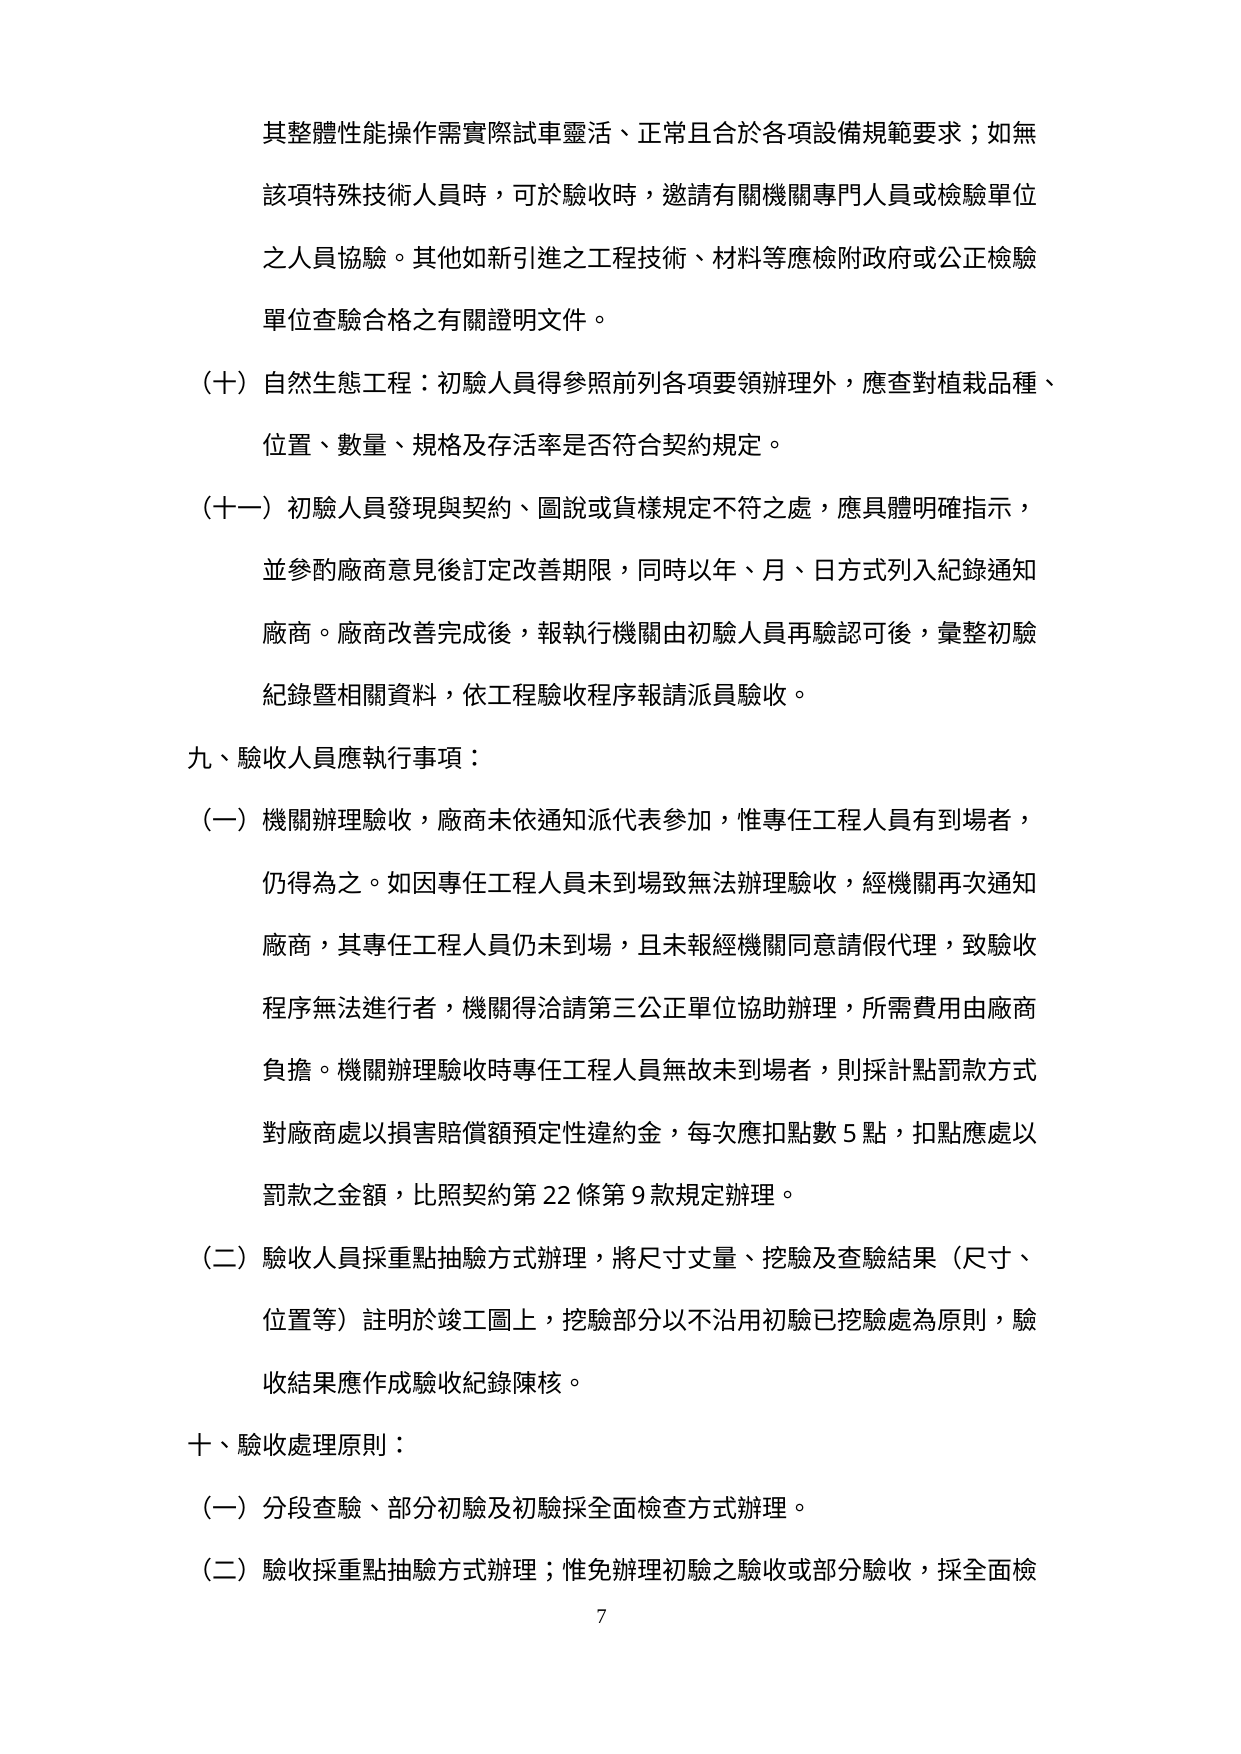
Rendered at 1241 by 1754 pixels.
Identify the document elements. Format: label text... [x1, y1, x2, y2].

text 九、驗收人員應執行事項： [187, 714, 1053, 777]
text （十一）初驗人員發現與契約、圖說或貨樣規定不符之處，應具體明確指示，並參酌廠商意見後訂定改善期限，同時以年、月、日方式列入紀錄通知廠商。廠商改善完成後，報執行機關由初驗人員再驗認可後，彙整初驗紀錄暨相關資料，依工程驗收程序報請派員驗收。 [187, 464, 1053, 714]
text （二）驗收採重點抽驗方式辦理；惟免辦理初驗之驗收或部分驗收，採全面檢 [187, 1527, 1053, 1589]
text （一）機關辦理驗收，廠商未依通知派代表參加，惟專任工程人員有到場者，仍得為之。如因專任工程人員未到場致無法辦理驗收，經機關再次通知廠商，其專任工程人員仍未到場，且未報經機關同意請假代理，致驗收程序無法進行者，機關得洽請第三公正單位協助辦理，所需費用由廠商負擔。機關辦理驗收時專任工程人員無故未到場者，則採計點罰款方式對廠商處以損害賠償額預定性違約金，每次應扣點數5點，扣點應處以罰款之金額，比照契約第22條第9款規定辦理。 [187, 777, 1053, 1214]
text （九）特殊工程：抽水機、電氣設備等獨立或附屬於土木、建築等之特殊工程，其整體性能操作需實際試車靈活、正常且合於各項設備規範要求；如無該項特殊技術人員時，可於驗收時，邀請有關機關專門人員或檢驗單位之人員協驗。其他如新引進之工程技術、材料等應檢附政府或公正檢驗單位查驗合格之有關證明文件。 [187, 89, 1053, 339]
text （一）分段查驗、部分初驗及初驗採全面檢查方式辦理。 [187, 1464, 1053, 1527]
text （十）自然生態工程：初驗人員得參照前列各項要領辦理外，應查對植栽品種、位置、數量、規格及存活率是否符合契約規定。 [187, 339, 1053, 464]
text （二）驗收人員採重點抽驗方式辦理，將尺寸丈量、挖驗及查驗結果（尺寸、位置等）註明於竣工圖上，挖驗部分以不沿用初驗已挖驗處為原則，驗收結果應作成驗收紀錄陳核。 [187, 1214, 1053, 1402]
text 十、驗收處理原則： [187, 1402, 1053, 1464]
